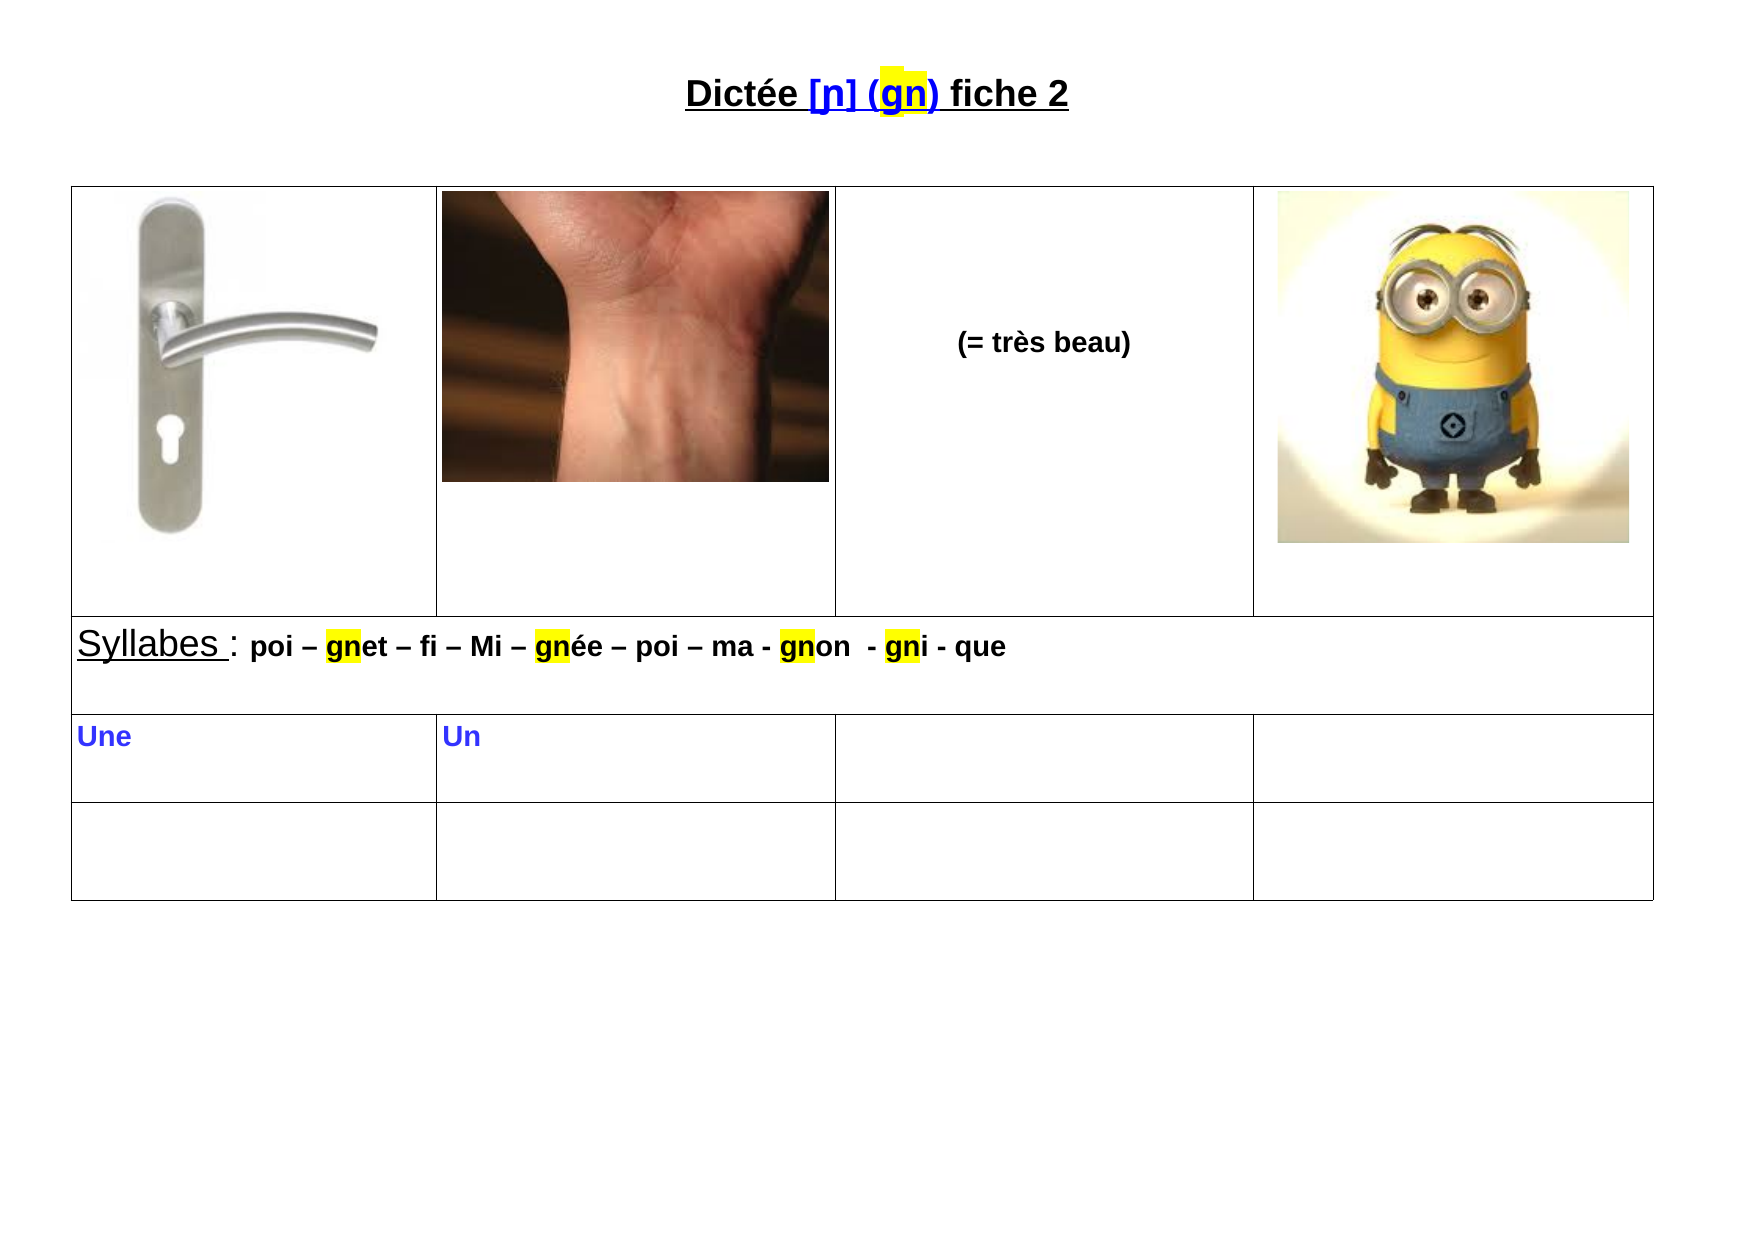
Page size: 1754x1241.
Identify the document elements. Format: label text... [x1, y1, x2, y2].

table_header [72, 187, 436, 616]
table_header [437, 187, 835, 616]
table_cell [836, 715, 1253, 802]
table_header (= très beau) [836, 187, 1253, 616]
table_cell Un [437, 715, 835, 802]
picture [442, 191, 829, 482]
picture [77, 191, 430, 543]
picture [1277, 191, 1630, 543]
table_cell [836, 803, 1253, 899]
table_header [1254, 187, 1653, 616]
table_cell [72, 803, 436, 899]
table_cell [437, 803, 835, 899]
subtitle Dictée [ɲ] (gn) fiche 2 [71, 66, 1683, 117]
table_cell [1254, 803, 1653, 899]
table_cell Syllabes : poi – gnet – fi – Mi – gnée – poi – ma - gnon - gni - que [72, 617, 1653, 713]
table_cell [1254, 715, 1653, 802]
table_cell Une [72, 715, 436, 802]
